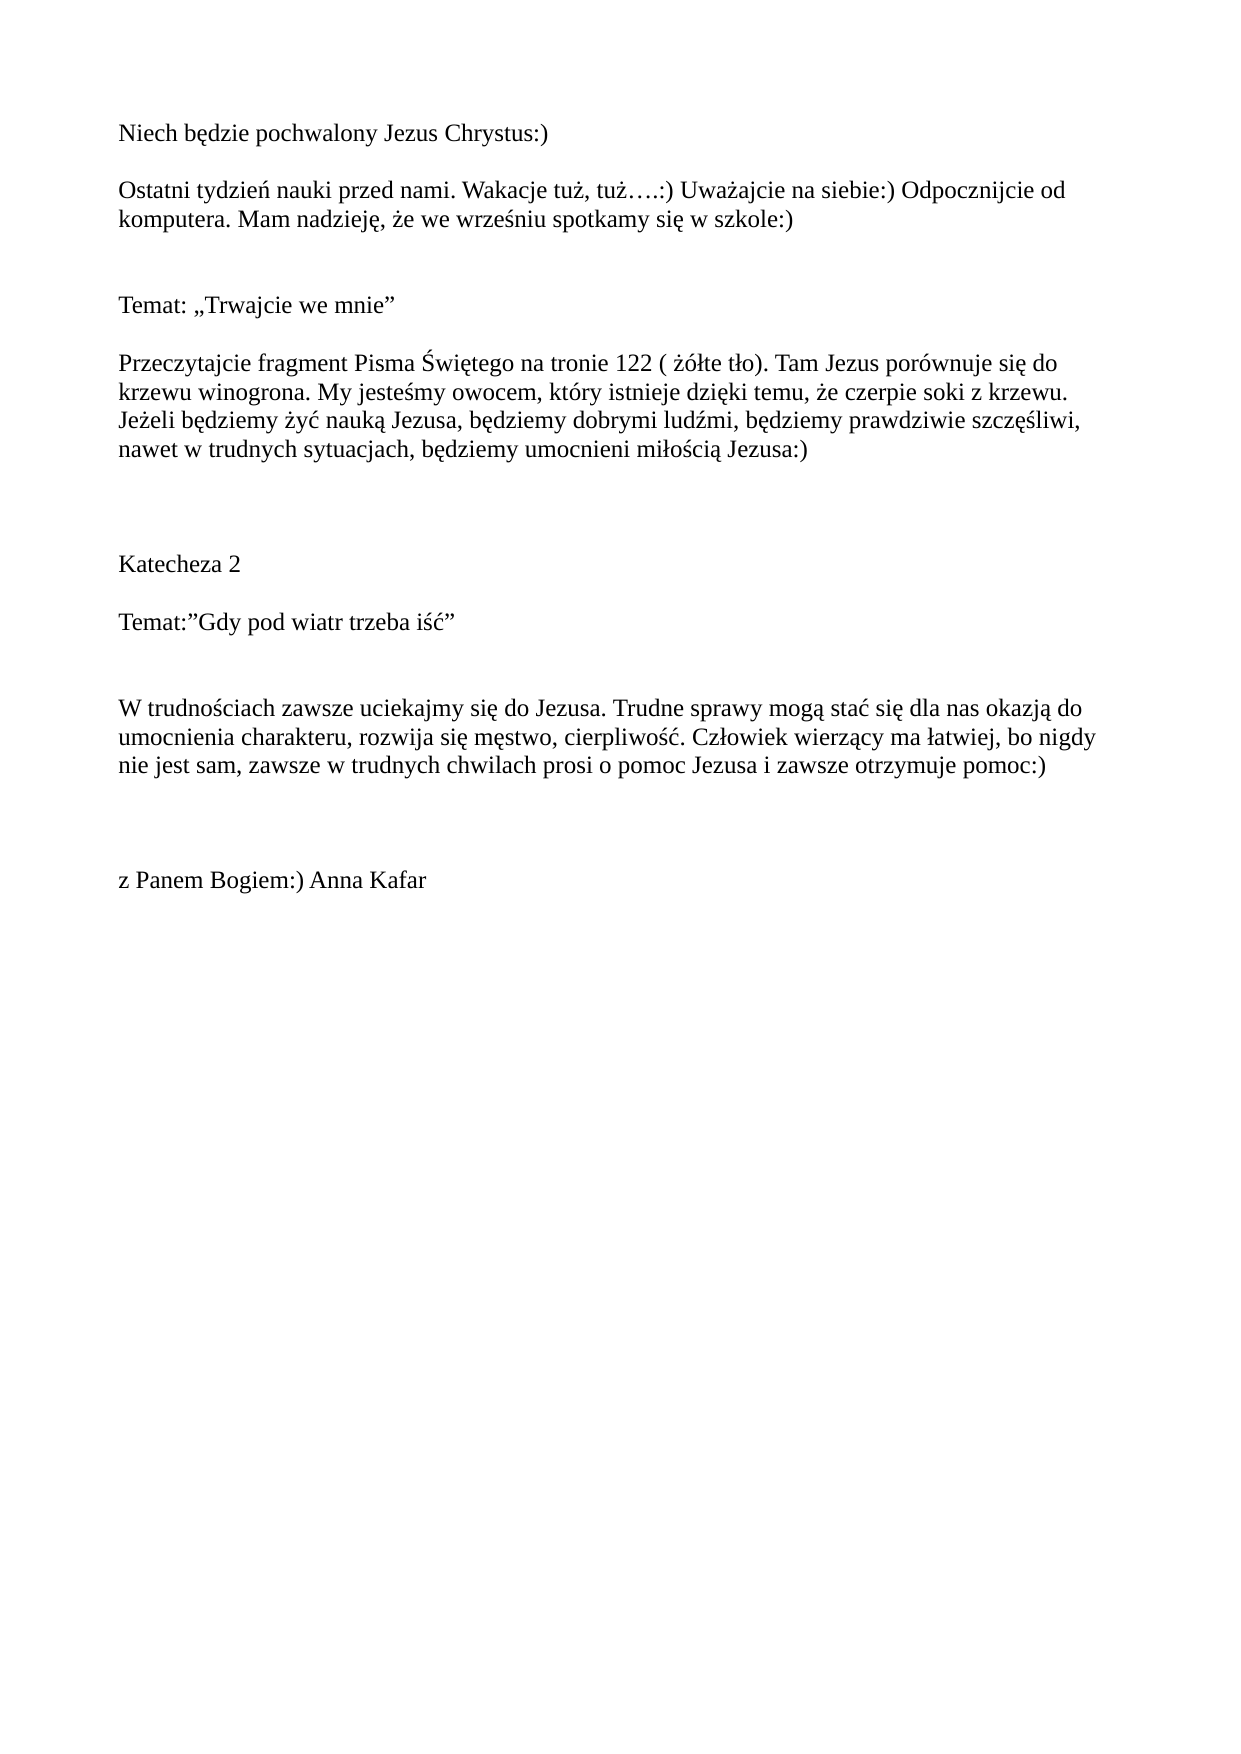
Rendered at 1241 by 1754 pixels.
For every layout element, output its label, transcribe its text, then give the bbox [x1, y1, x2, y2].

text Przeczytajcie fragment Pisma Świętego na tronie 122 ( żółte tło). Tam Jezus porównuje się do krzewu winogrona. My jesteśmy owocem, który istnieje dzięki temu, że czerpie soki z krzewu. Jeżeli będziemy żyć nauką Jezusa, będziemy dobrymi ludźmi, będziemy prawdziwie szczęśliwi, nawet w trudnych sytuacjach, będziemy umocnieni miłością Jezusa:) [118, 348, 1122, 463]
text W trudnościach zawsze uciekajmy się do Jezusa. Trudne sprawy mogą stać się dla nas okazją do umocnienia charakteru, rozwija się męstwo, cierpliwość. Człowiek wierzący ma łatwiej, bo nigdy nie jest sam, zawsze w trudnych chwilach prosi o pomoc Jezusa i zawsze otrzymuje pomoc:) [118, 693, 1122, 779]
text Temat: „Trwajcie we mnie” [118, 291, 1122, 319]
text Ostatni tydzień nauki przed nami. Wakacje tuż, tuż….:) Uważajcie na siebie:) Odpocznijcie od komputera. Mam nadzieję, że we wrześniu spotkamy się w szkole:) [118, 176, 1122, 233]
text Temat:”Gdy pod wiatr trzeba iść” [118, 607, 1122, 636]
text Katecheza 2 [118, 549, 1122, 578]
text Niech będzie pochwalony Jezus Chrystus:) [118, 118, 1122, 147]
text z Panem Bogiem:) Anna Kafar [118, 866, 1122, 894]
